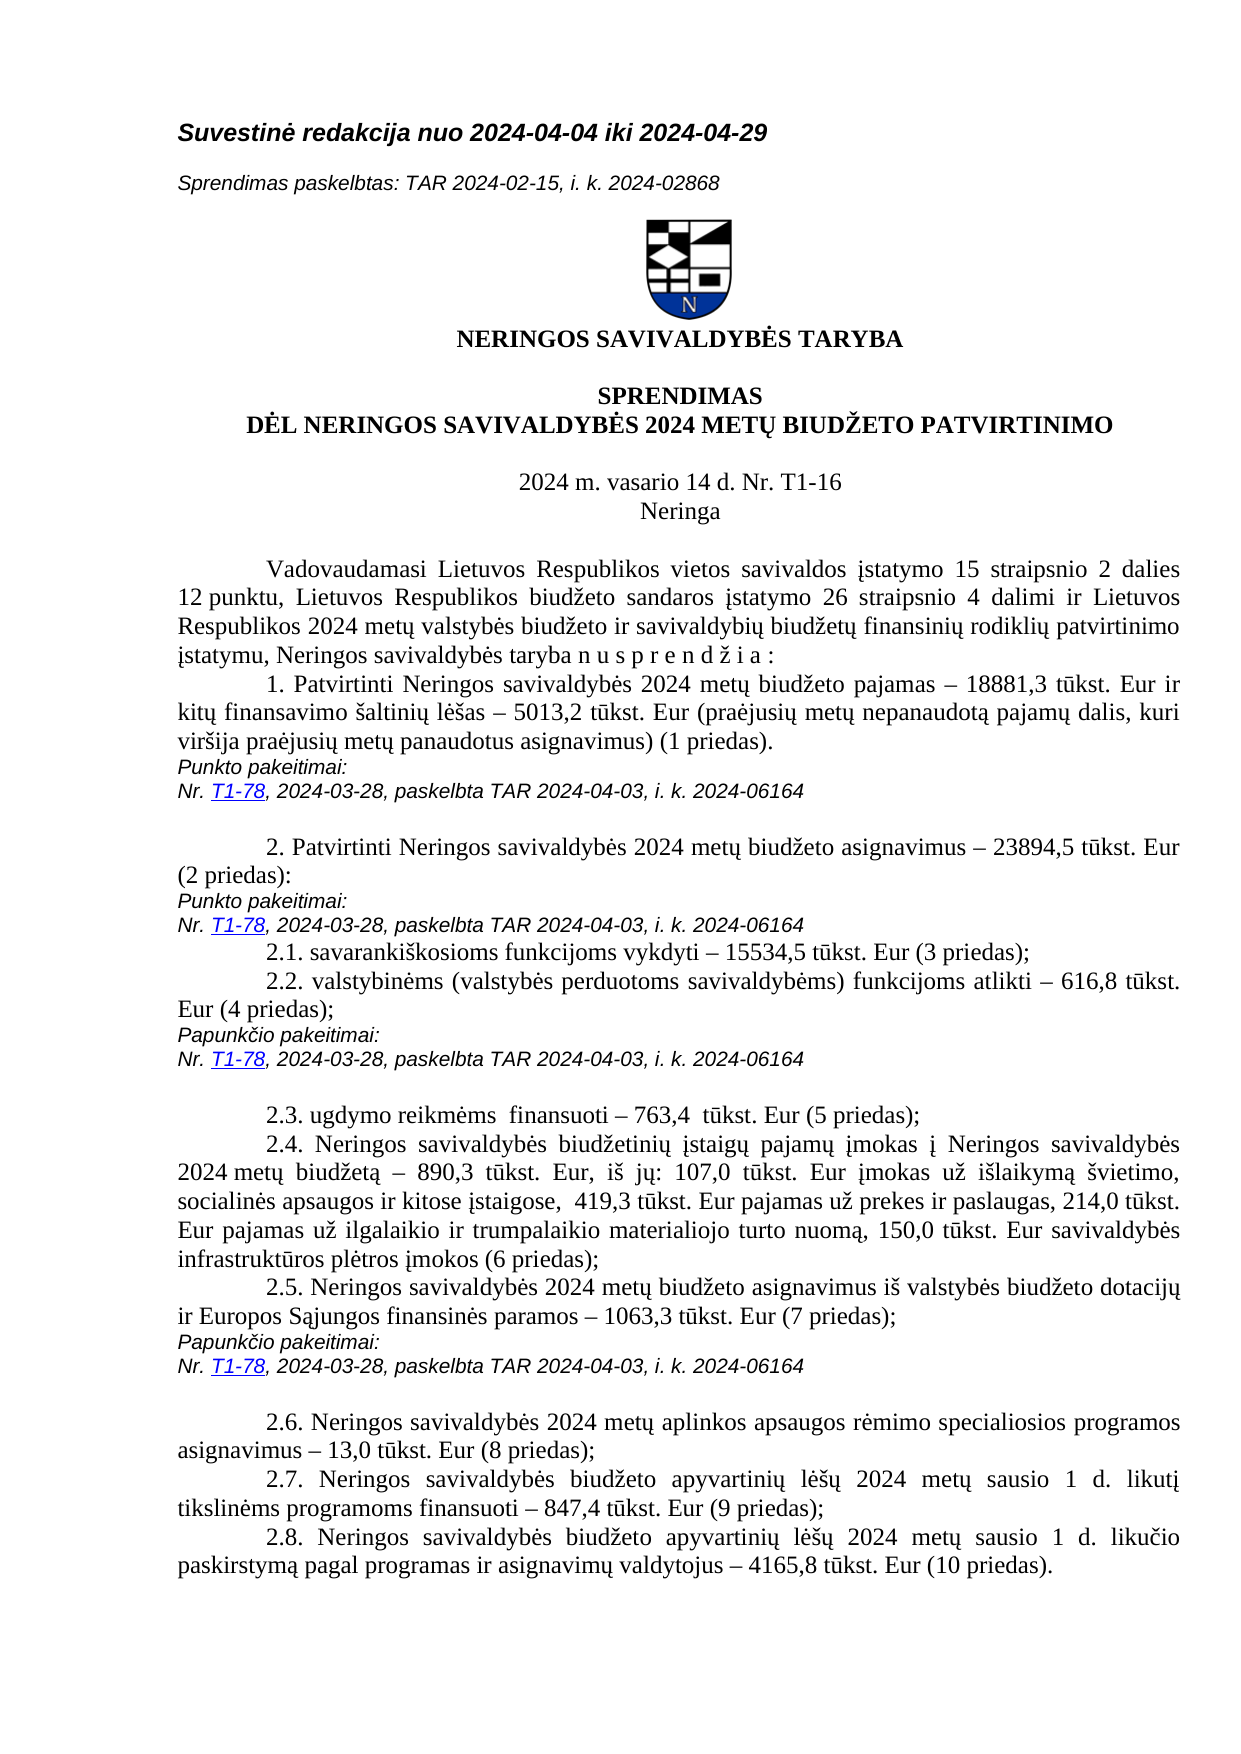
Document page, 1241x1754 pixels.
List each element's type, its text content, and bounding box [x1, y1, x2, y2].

text Nr. T1-78, 2024-03-28, paskelbta TAR 2024-04-03, i. k. 2024-06164 [177, 913, 1181, 937]
text 2.5. Neringos savivaldybės 2024 metų biudžeto asignavimus iš valstybės biudžeto dotacijų ir Europos Sąjungos finansinės paramos – 1063,3 tūkst. Eur (7 priedas); [177, 1272, 1181, 1330]
text Suvestinė redakcija nuo 2024-04-04 iki 2024-04-29 [177, 118, 1181, 147]
text DĖL NERINGOS SAVIVALDYBĖS 2024 METŲ BIUDŽETO PATVIRTINIMO [177, 410, 1183, 439]
text Nr. T1-78, 2024-03-28, paskelbta TAR 2024-04-03, i. k. 2024-06164 [177, 1354, 1181, 1378]
text 2.3. ugdymo reikmėms finansuoti – 763,4 tūkst. Eur (5 priedas); [177, 1100, 1181, 1129]
text Nr. T1-78, 2024-03-28, paskelbta TAR 2024-04-03, i. k. 2024-06164 [177, 1047, 1181, 1071]
subtitle Neringa [177, 496, 1183, 525]
text 2.8. Neringos savivaldybės biudžeto apyvartinių lėšų 2024 metų sausio 1 d. likučio paskirstymą pagal programas ir asignavimų valdytojus – 4165,8 tūkst. Eur (10 priedas). [177, 1522, 1181, 1579]
text 2.2. valstybinėms (valstybės perduotoms savivaldybėms) funkcijoms atlikti – 616,8 tūkst. Eur (4 priedas); [177, 966, 1181, 1023]
text Vadovaudamasi Lietuvos Respublikos vietos savivaldos įstatymo 15 straipsnio 2 dalies 12 punktu, Lietuvos Respublikos biudžeto sandaros įstatymo 26 straipsnio 4 dalimi ir Lietuvos Respublikos 2024 metų valstybės biudžeto ir savivaldybių biudžetų finansinių rodiklių patvirtinimo įstatymu, Neringos savivaldybės taryba nusprendžia: [177, 554, 1181, 669]
text 2. Patvirtinti Neringos savivaldybės 2024 metų biudžeto asignavimus – 23894,5 tūkst. Eur (2 priedas): [177, 832, 1181, 889]
text Nr. T1-78, 2024-03-28, paskelbta TAR 2024-04-03, i. k. 2024-06164 [177, 779, 1181, 803]
text Papunkčio pakeitimai: [177, 1330, 1181, 1354]
text 2.7. Neringos savivaldybės biudžeto apyvartinių lėšų 2024 metų sausio 1 d. likutį tikslinėms programoms finansuoti – 847,4 tūkst. Eur (9 priedas); [177, 1464, 1181, 1522]
text Sprendimas paskelbtas: TAR 2024-02-15, i. k. 2024-02868 [177, 171, 1181, 195]
text 2.4. Neringos savivaldybės biudžetinių įstaigų pajamų įmokas į Neringos savivaldybės 2024 metų biudžetą – 890,3 tūkst. Eur, iš jų: 107,0 tūkst. Eur įmokas už išlaikymą švietimo, socialinės apsaugos ir kitose įstaigose, 419,3 tūkst. Eur pajamas už prekes ir paslaugas, 214,0 tūkst. Eur pajamas už ilgalaikio ir trumpalaikio materialiojo turto nuomą, 150,0 tūkst. Eur savivaldybės infrastruktūros plėtros įmokos (6 priedas); [177, 1129, 1181, 1272]
text 2.6. Neringos savivaldybės 2024 metų aplinkos apsaugos rėmimo specialiosios programos asignavimus – 13,0 tūkst. Eur (8 priedas); [177, 1407, 1181, 1464]
text Papunkčio pakeitimai: [177, 1023, 1181, 1047]
text 2024 m. vasario 14 d. Nr. T1-16 [177, 467, 1183, 496]
text Punkto pakeitimai: [177, 755, 1181, 779]
text 1. Patvirtinti Neringos savivaldybės 2024 metų biudžeto pajamas – 18881,3 tūkst. Eur ir kitų finansavimo šaltinių lėšas – 5013,2 tūkst. Eur (praėjusių metų nepanaudotą pajamų dalis, kuri viršija praėjusių metų panaudotus asignavimus) (1 priedas). [177, 669, 1181, 755]
text 2.1. savarankiškosioms funkcijoms vykdyti – 15534,5 tūkst. Eur (3 priedas); [177, 937, 1181, 966]
text Punkto pakeitimai: [177, 889, 1181, 913]
subtitle SPRENDIMAS [177, 381, 1183, 410]
text NERINGOS SAVIVALDYBĖS TARYBA [177, 324, 1183, 352]
